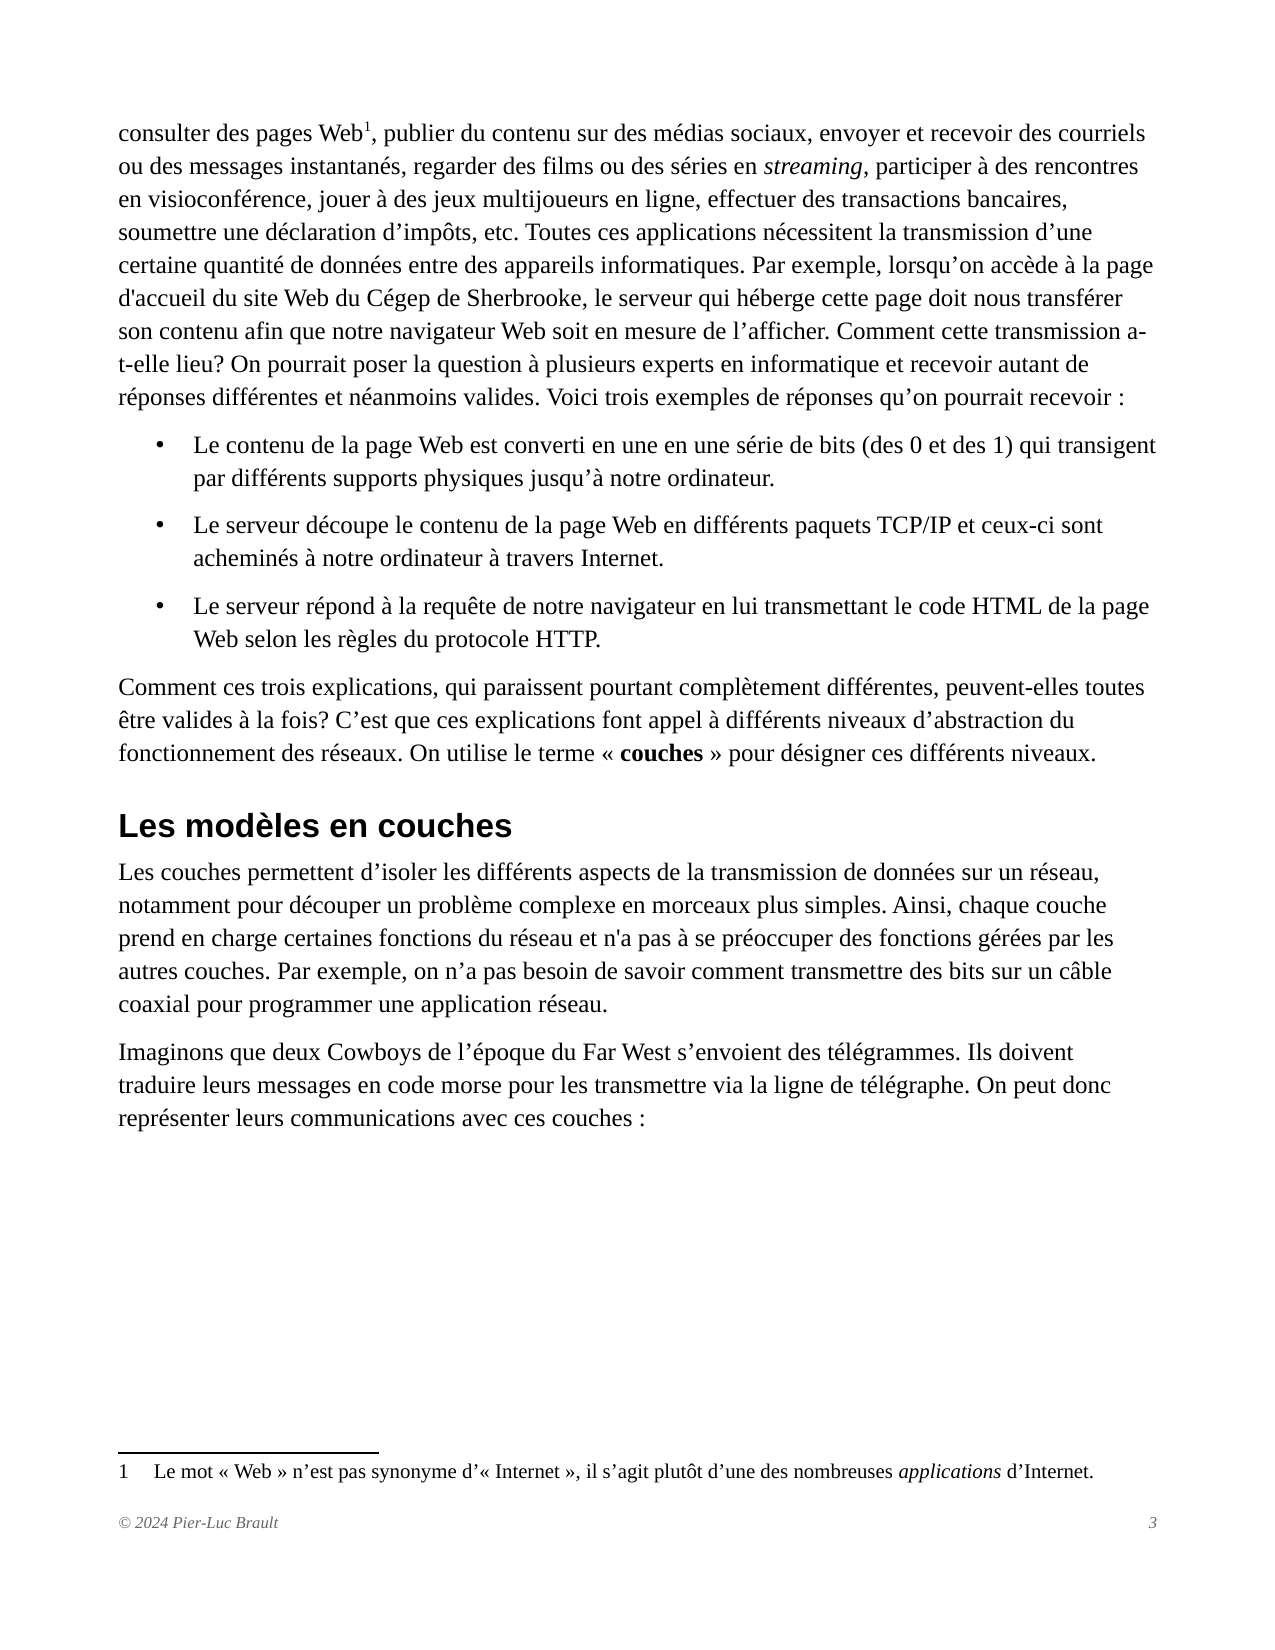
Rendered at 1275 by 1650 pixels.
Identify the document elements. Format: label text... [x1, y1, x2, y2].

list Le serveur répond à la requête de notre navigateur en lui transmettant le code HTML de la page Web selon les règles du protocole HTTP. [156, 591, 1157, 653]
subtitle Les modèles en couches [118, 806, 1157, 845]
text Le mot « Web » n’est pas synonyme d’« Internet », il s’agit plutôt d’une des nombreuses applications d’Internet. [118, 1459, 1157, 1483]
text Imaginons que deux Cowboys de l’époque du Far West s’envoient des télégrammes. Ils doivent traduire leurs messages en code morse pour les transmettre via la ligne de télégraphe. On peut donc représenter leurs communications avec ces couches : [118, 1037, 1157, 1132]
text consulter des pages Web, publier du contenu sur des médias sociaux, envoyer et recevoir des courriels ou des messages instantanés, regarder des films ou des séries en streaming, participer à des rencontres en visioconférence, jouer à des jeux multijoueurs en ligne, effectuer des transactions bancaires, soumettre une déclaration d’impôts, etc. Toutes ces applications nécessitent la transmission d’une certaine quantité de données entre des appareils informatiques. Par exemple, lorsqu’on accède à la page d'accueil du site Web du Cégep de Sherbrooke, le serveur qui héberge cette page doit nous transférer son contenu afin que notre navigateur Web soit en mesure de l’afficher. Comment cette transmission a-t-elle lieu? On pourrait poser la question à plusieurs experts en informatique et recevoir autant de réponses différentes et néanmoins valides. Voici trois exemples de réponses qu’on pourrait recevoir : [118, 118, 1157, 411]
list Le serveur découpe le contenu de la page Web en différents paquets TCP/IP et ceux-ci sont acheminés à notre ordinateur à travers Internet. [156, 511, 1157, 572]
list Le contenu de la page Web est converti en une en une série de bits (des 0 et des 1) qui transigent par différents supports physiques jusqu’à notre ordinateur. [156, 430, 1157, 492]
text Comment ces trois explications, qui paraissent pourtant complètement différentes, peuvent-elles toutes être valides à la fois? C’est que ces explications font appel à différents niveaux d’abstraction du fonctionnement des réseaux. On utilise le terme « couches » pour désigner ces différents niveaux. [118, 672, 1157, 767]
text Les couches permettent d’isoler les différents aspects de la transmission de données sur un réseau, notamment pour découper un problème complexe en morceaux plus simples. Ainsi, chaque couche prend en charge certaines fonctions du réseau et n'a pas à se préoccuper des fonctions gérées par les autres couches. Par exemple, on n’a pas besoin de savoir comment transmettre des bits sur un câble coaxial pour programmer une application réseau. [118, 857, 1157, 1018]
